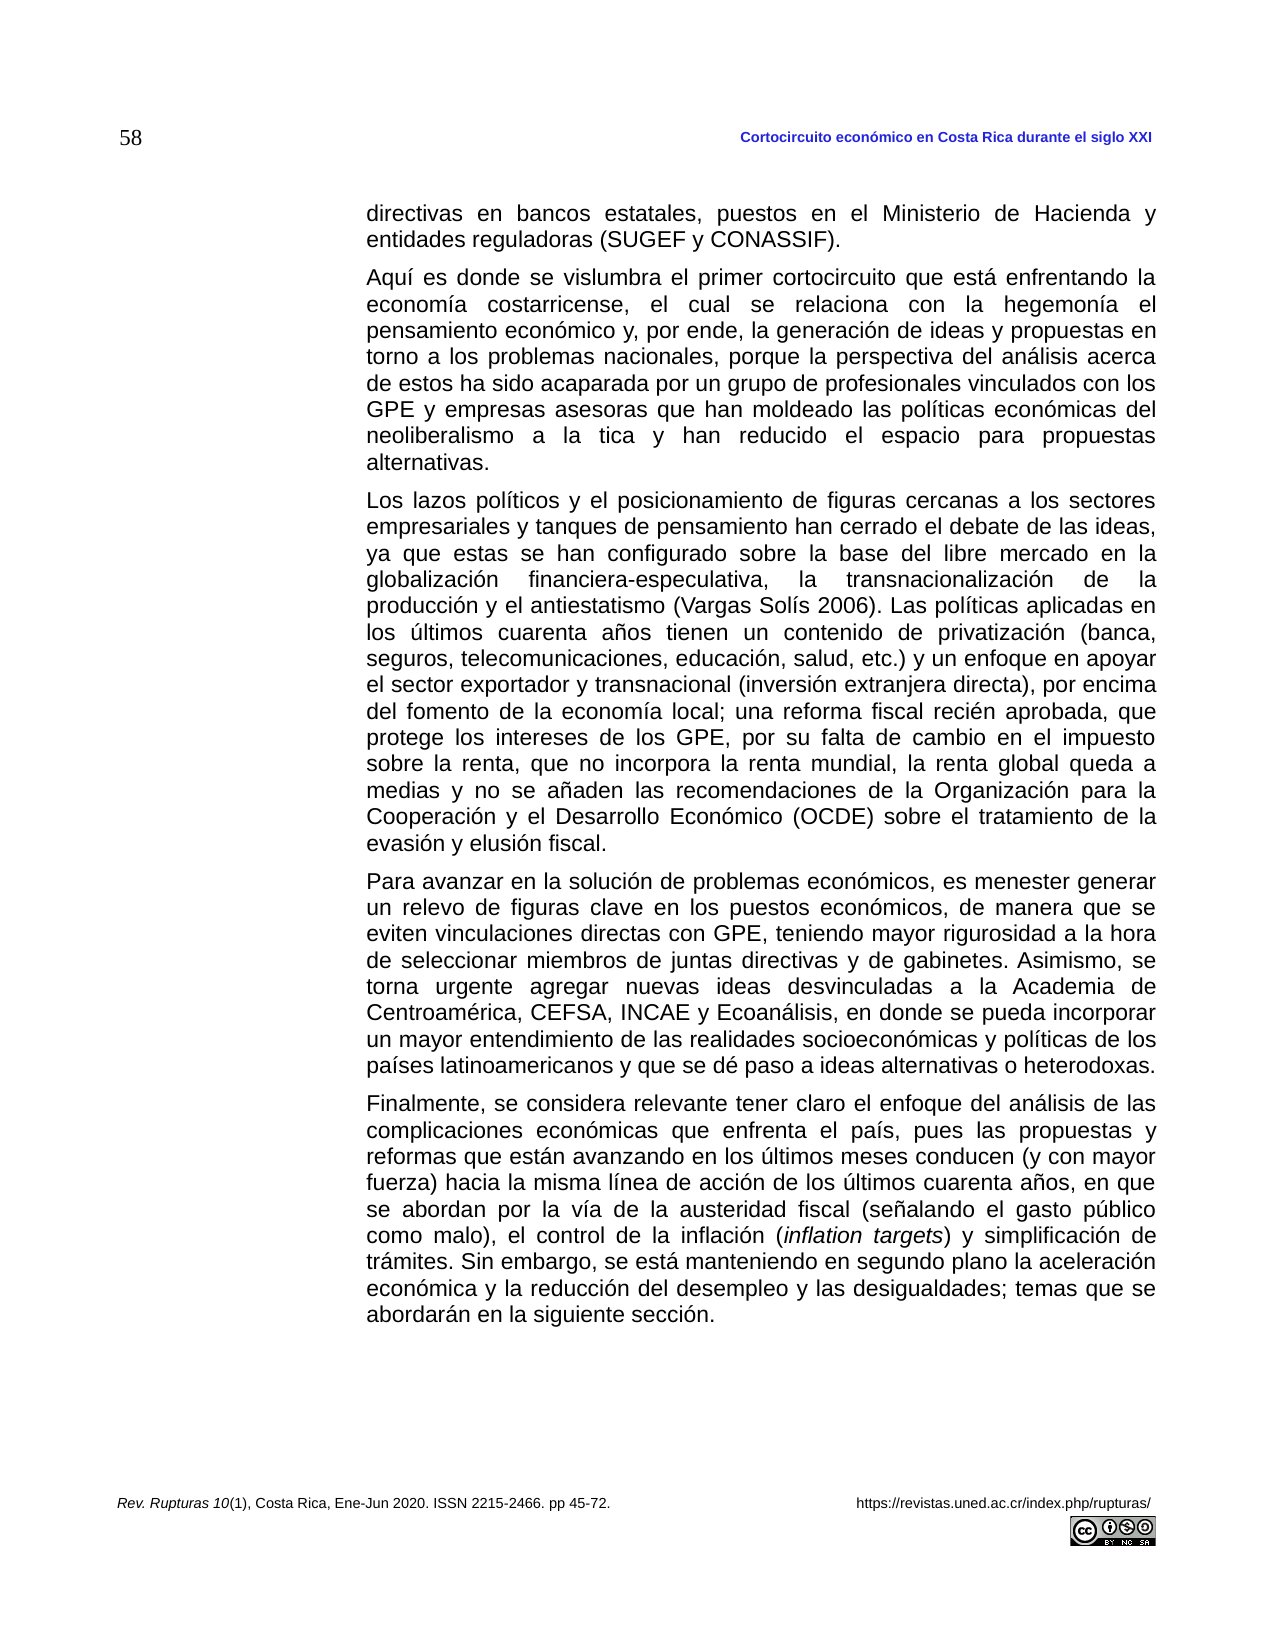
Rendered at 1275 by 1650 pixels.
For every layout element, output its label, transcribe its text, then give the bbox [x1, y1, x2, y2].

text Para avanzar en la solución de problemas económicos, es menester generar un relevo de figuras clave en los puestos económicos, de manera que se eviten vinculaciones directas con GPE, teniendo mayor rigurosidad a la hora de seleccionar miembros de juntas directivas y de gabinetes. Asimismo, se torna urgente agregar nuevas ideas desvinculadas a la Academia de Centroamérica, CEFSA, INCAE y Ecoanálisis, en donde se pueda incorporar un mayor entendimiento de las realidades socioeconómicas y políticas de los países latinoamericanos y que se dé paso a ideas alternativas o heterodoxas. [366, 868, 1157, 1078]
text Aquí es donde se vislumbra el primer cortocircuito que está enfrentando la economía costarricense, el cual se relaciona con la hegemonía el pensamiento económico y, por ende, la generación de ideas y propuestas en torno a los problemas nacionales, porque la perspectiva del análisis acerca de estos ha sido acaparada por un grupo de profesionales vinculados con los GPE y empresas asesoras que han moldeado las políticas económicas del neoliberalismo a la tica y han reducido el espacio para propuestas alternativas. [366, 264, 1157, 475]
text directivas en bancos estatales, puestos en el Ministerio de Hacienda y entidades reguladoras (SUGEF y CONASSIF). [366, 200, 1157, 252]
picture [1070, 1516, 1156, 1546]
text Finalmente, se considera relevante tener claro el enfoque del análisis de las complicaciones económicas que enfrenta el país, pues las propuestas y reformas que están avanzando en los últimos meses conducen (y con mayor fuerza) hacia la misma línea de acción de los últimos cuarenta años, en que se abordan por la vía de la austeridad fiscal (señalando el gasto público como malo), el control de la inflación (inflation targets) y simplificación de trámites. Sin embargo, se está manteniendo en segundo plano la aceleración económica y la reducción del desempleo y las desigualdades; temas que se abordarán en la siguiente sección. [366, 1090, 1157, 1327]
text Los lazos políticos y el posicionamiento de figuras cercanas a los sectores empresariales y tanques de pensamiento han cerrado el debate de las ideas, ya que estas se han configurado sobre la base del libre mercado en la globalización financiera-especulativa, la transnacionalización de la producción y el antiestatismo (Vargas Solís 2006). Las políticas aplicadas en los últimos cuarenta años tienen un contenido de privatización (banca, seguros, telecomunicaciones, educación, salud, etc.) y un enfoque en apoyar el sector exportador y transnacional (inversión extranjera directa), por encima del fomento de la economía local; una reforma fiscal recién aprobada, que protege los intereses de los GPE, por su falta de cambio en el impuesto sobre la renta, que no incorpora la renta mundial, la renta global queda a medias y no se añaden las recomendaciones de la Organización para la Cooperación y el Desarrollo Económico (OCDE) sobre el tratamiento de la evasión y elusión fiscal. [366, 487, 1157, 856]
